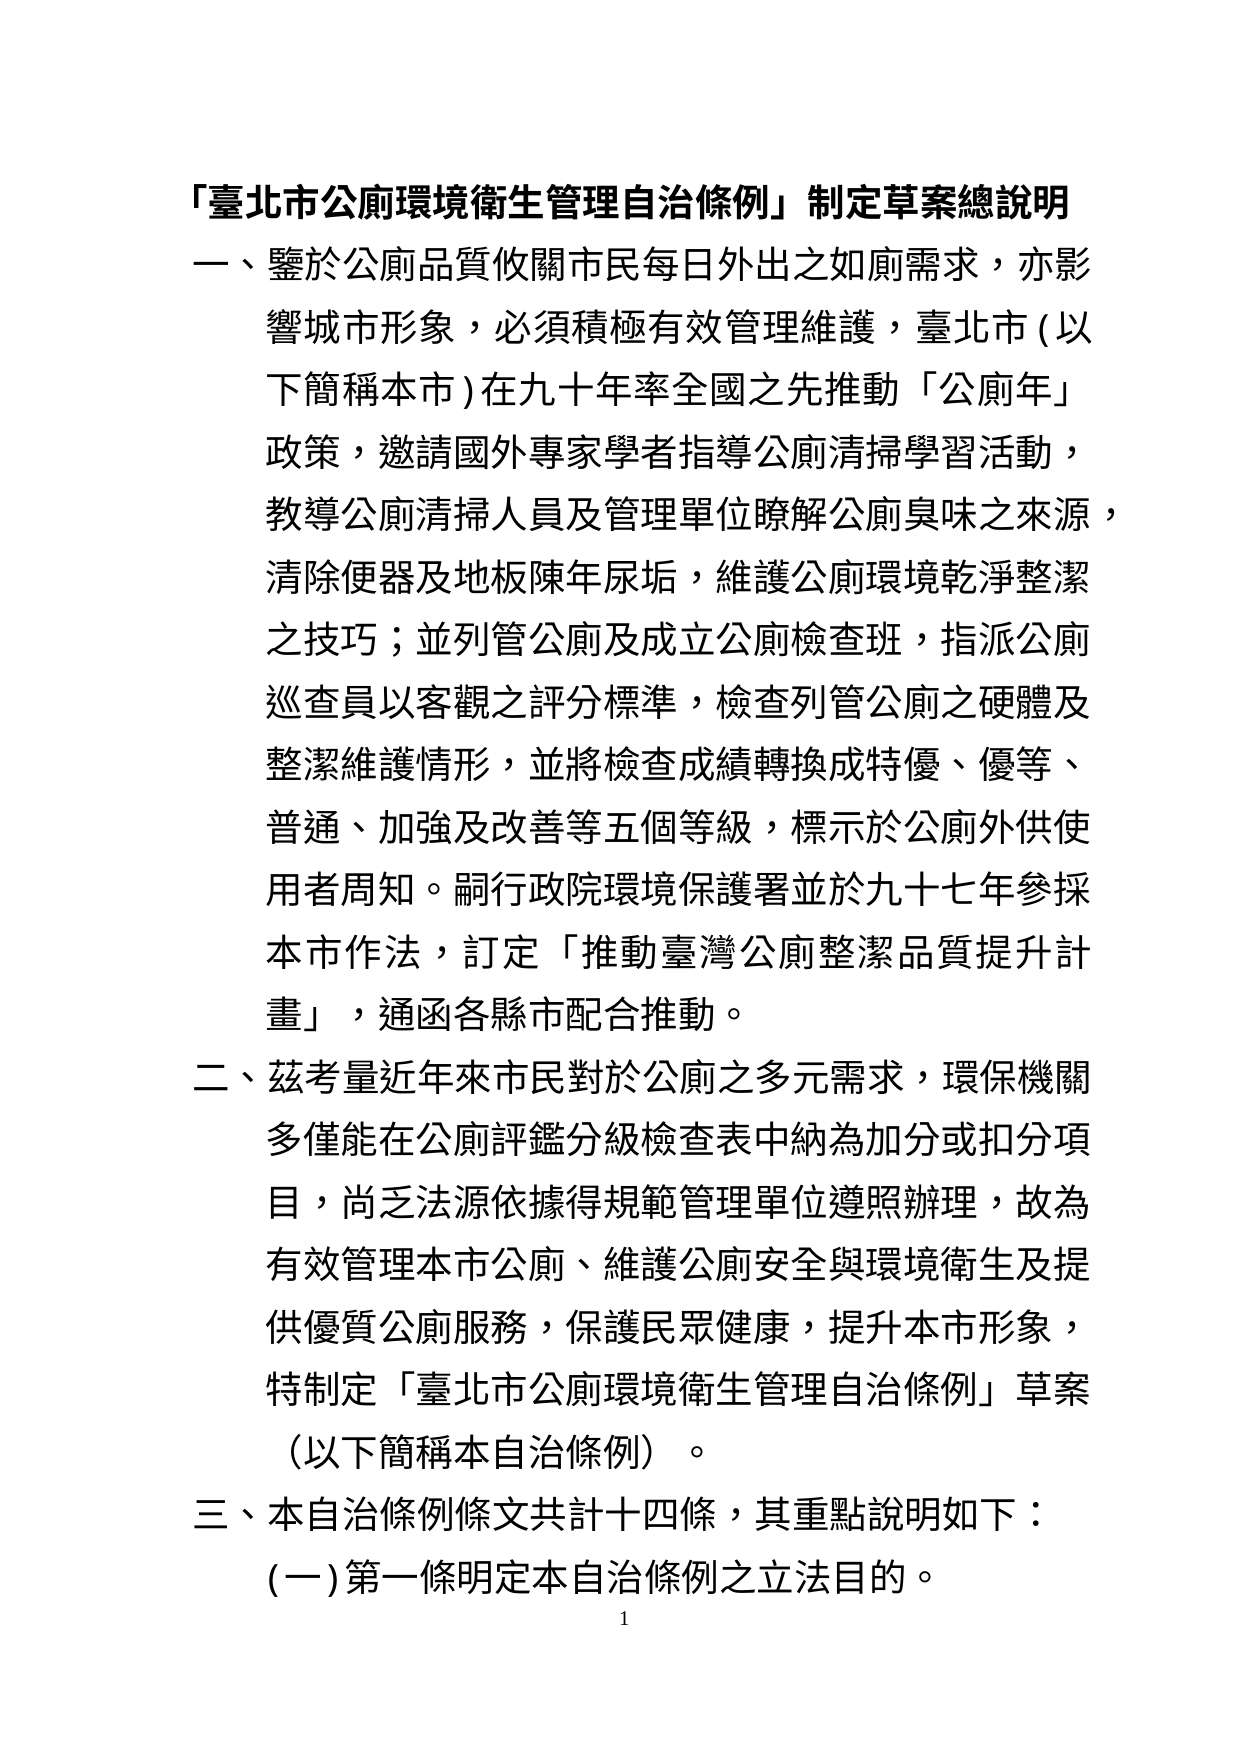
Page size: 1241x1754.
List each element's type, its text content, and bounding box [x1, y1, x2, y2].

text 「臺北市公廁環境衛生管理自治條例」制定草案總說明 [148, 158, 1092, 221]
text 三、本自治條例條文共計十四條，其重點說明如下： [192, 1471, 1092, 1533]
text 一、鑒於公廁品質攸關市民每日外出之如廁需求，亦影響城市形象，必須積極有效管理維護，臺北市(以下簡稱本市)在九十年率全國之先推動「公廁年」政策，邀請國外專家學者指導公廁清掃學習活動，教導公廁清掃人員及管理單位瞭解公廁臭味之來源，清除便器及地板陳年尿垢，維護公廁環境乾淨整潔之技巧；並列管公廁及成立公廁檢查班，指派公廁巡查員以客觀之評分標準，檢查列管公廁之硬體及整潔維護情形，並將檢查成績轉換成特優、優等、普通、加強及改善等五個等級，標示於公廁外供使用者周知。嗣行政院環境保護署並於九十七年參採本市作法，訂定「推動臺灣公廁整潔品質提升計畫」，通函各縣市配合推動。 [192, 221, 1092, 1033]
text (一)第一條明定本自治條例之立法目的。 [262, 1533, 1092, 1596]
text 二、茲考量近年來市民對於公廁之多元需求，環保機關多僅能在公廁評鑑分級檢查表中納為加分或扣分項目，尚乏法源依據得規範管理單位遵照辦理，故為有效管理本市公廁、維護公廁安全與環境衛生及提供優質公廁服務，保護民眾健康，提升本市形象，特制定「臺北市公廁環境衛生管理自治條例」草案（以下簡稱本自治條例）。 [192, 1033, 1092, 1471]
